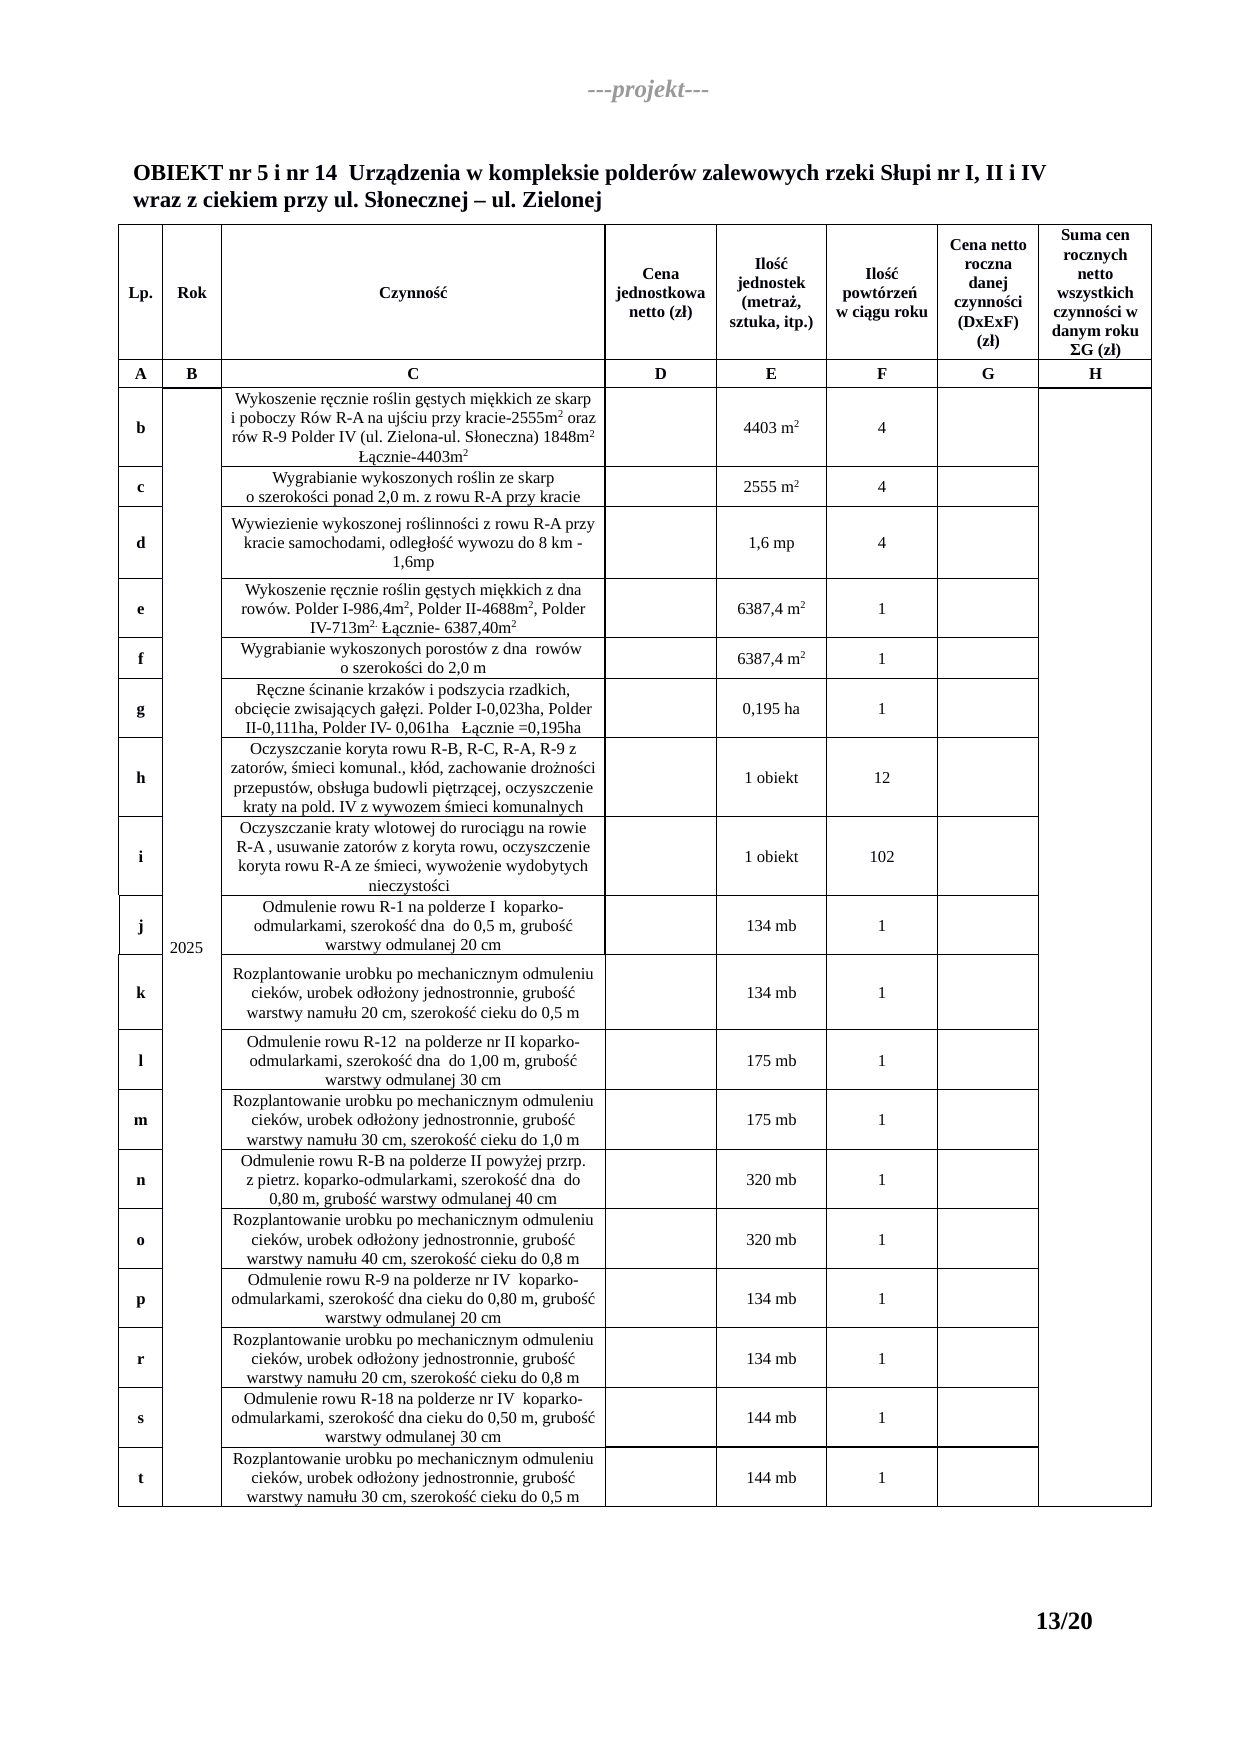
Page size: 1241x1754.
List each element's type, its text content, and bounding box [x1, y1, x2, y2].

table_cell [938, 679, 1038, 737]
table_header Ilość jednostek (metraż, sztuka, itp.) [717, 225, 826, 359]
table_cell 134 mb [717, 1269, 826, 1327]
table_cell [606, 679, 716, 737]
table_cell Ręczne ścinanie krzaków i podszycia rzadkich, obcięcie zwisających gałęzi. Polder I-0,023ha, Polder II-0,111ha, Polder IV- 0,061ha Łącznie =0,195ha [222, 679, 604, 737]
table_cell 4 [827, 467, 937, 506]
table_cell e [119, 579, 162, 637]
table_cell 1 [827, 679, 937, 737]
table_cell [606, 1090, 716, 1148]
table_cell [938, 738, 1038, 816]
table_cell Wykoszenie ręcznie roślin gęstych miękkich ze skarp i poboczy Rów R-A na ujściu przy kracie-2555m2 oraz rów R-9 Polder IV (ul. Zielona-ul. Słoneczna) 1848m2 Łącznie-4403m2 [222, 388, 604, 466]
table_cell [938, 1209, 1038, 1268]
table_cell [606, 1209, 716, 1268]
table_cell [606, 1150, 716, 1208]
table_cell b [119, 388, 162, 466]
table_cell [606, 579, 716, 637]
table_cell 1 [827, 1209, 937, 1268]
table_cell [938, 1448, 1038, 1506]
table_cell [938, 1388, 1038, 1446]
text OBIEKT nr 5 i nr 14 Urządzenia w kompleksie polderów zalewowych rzeki Słupi nr I, II i IV wraz z ciekiem przy ul. Słonecznej – ul. Zielonej [133, 159, 1092, 212]
table_cell 144 mb [717, 1448, 826, 1506]
table_cell [606, 738, 716, 816]
table_cell Rozplantowanie urobku po mechanicznym odmuleniu cieków, urobek odłożony jednostronnie, grubość warstwy namułu 40 cm, szerokość cieku do 0,8 m [222, 1209, 605, 1268]
table_cell 4 [827, 388, 937, 466]
table_cell o [119, 1209, 162, 1268]
table_cell C [222, 360, 604, 387]
table_cell [1039, 389, 1151, 1506]
table_cell s [119, 1388, 162, 1446]
table_cell t [119, 1448, 162, 1506]
table_cell [938, 896, 1038, 954]
table_cell 175 mb [717, 1090, 826, 1148]
table_header Cena netto roczna danej czynności (DxExF) (zł) [938, 225, 1038, 359]
table_cell [606, 896, 716, 954]
table_cell Rozplantowanie urobku po mechanicznym odmuleniu cieków, urobek odłożony jednostronnie, grubość warstwy namułu 20 cm, szerokość cieku do 0,8 m [222, 1328, 605, 1387]
table_cell [606, 1269, 716, 1327]
table_cell 102 [827, 817, 937, 894]
table_cell 320 mb [717, 1209, 826, 1268]
table_cell F [827, 360, 937, 387]
table_cell Odmulenie rowu R-B na polderze II powyżej przrp. z pietrz. koparko-odmularkami, szerokość dna do 0,80 m, grubość warstwy odmulanej 40 cm [222, 1150, 605, 1208]
table_cell g [119, 679, 162, 737]
table_cell E [717, 360, 826, 387]
table_cell G [938, 360, 1038, 387]
table_cell i [119, 817, 162, 894]
table_cell Odmulenie rowu R-9 na polderze nr IV koparko-odmularkami, szerokość dna cieku do 0,80 m, grubość warstwy odmulanej 20 cm [222, 1269, 605, 1327]
table_cell 1 [827, 1090, 937, 1148]
table_cell D [606, 360, 716, 387]
table_cell m [119, 1090, 162, 1148]
table_cell p [119, 1269, 162, 1327]
table_cell [606, 955, 716, 1029]
table_cell Rozplantowanie urobku po mechanicznym odmuleniu cieków, urobek odłożony jednostronnie, grubość warstwy namułu 30 cm, szerokość cieku do 0,5 m [222, 1448, 605, 1506]
table_cell 320 mb [717, 1150, 826, 1208]
table_header Rok [163, 225, 221, 359]
table_header Czynność [222, 225, 604, 359]
table_cell Rozplantowanie urobku po mechanicznym odmuleniu cieków, urobek odłożony jednostronnie, grubość warstwy namułu 20 cm, szerokość cieku do 0,5 m [222, 955, 605, 1029]
table_cell Wygrabianie wykoszonych roślin ze skarp o szerokości ponad 2,0 m. z rowu R-A przy kracie [222, 467, 604, 506]
table_cell 0,195 ha [717, 679, 826, 737]
table_cell l [119, 1030, 162, 1089]
table_cell c [119, 467, 162, 506]
table_cell 134 mb [717, 955, 826, 1029]
table_cell [938, 1328, 1038, 1387]
table_cell [606, 467, 716, 506]
table_cell [938, 1090, 1038, 1148]
table_cell [606, 1328, 716, 1387]
table_cell 1 [827, 1269, 937, 1327]
table_header Suma cen rocznych netto wszystkich czynności w danym roku ƩG (zł) [1039, 225, 1151, 359]
table_cell [938, 955, 1038, 1029]
table_header Cena jednostkowa netto (zł) [606, 225, 716, 359]
table_cell 1 [827, 1388, 937, 1446]
table_cell 1 [827, 1150, 937, 1208]
table_cell B [163, 360, 221, 387]
table_cell [606, 388, 716, 466]
table_cell [938, 1030, 1038, 1089]
table_cell 144 mb [717, 1388, 826, 1446]
table_header Ilość powtórzeń w ciągu roku [827, 225, 937, 359]
table_cell [606, 507, 716, 577]
table_cell 1 [827, 955, 937, 1029]
table_cell d [119, 507, 162, 577]
table_cell Rozplantowanie urobku po mechanicznym odmuleniu cieków, urobek odłożony jednostronnie, grubość warstwy namułu 30 cm, szerokość cieku do 1,0 m [222, 1090, 605, 1148]
table_cell 2025 [163, 389, 221, 1506]
table_cell Odmulenie rowu R-1 na polderze I koparko-odmularkami, szerokość dna do 0,5 m, grubość warstwy odmulanej 20 cm [222, 896, 604, 954]
table_cell 1 [827, 896, 937, 954]
table_cell 6387,4 m2 [717, 579, 826, 637]
table_cell 6387,4 m2 [717, 638, 826, 677]
table_cell j [120, 896, 162, 954]
table_cell 1 [827, 1328, 937, 1387]
table_cell [606, 817, 716, 894]
table_cell Wygrabianie wykoszonych porostów z dna rowów o szerokości do 2,0 m [222, 638, 604, 677]
table_cell k [119, 955, 162, 1029]
table_cell 1 obiekt [717, 817, 826, 894]
table_cell [938, 467, 1038, 506]
table_cell 12 [827, 738, 937, 816]
table_cell 1 [827, 1030, 937, 1089]
table_cell [938, 579, 1038, 637]
table_cell 2555 m2 [717, 467, 826, 506]
table_cell 1 [827, 1448, 937, 1506]
table_cell 1 [827, 579, 937, 637]
table_cell 4403 m2 [717, 388, 826, 466]
table_cell Oczyszczanie koryta rowu R-B, R-C, R-A, R-9 z zatorów, śmieci komunal., kłód, zachowanie drożności przepustów, obsługa budowli piętrzącej, oczyszczenie kraty na pold. IV z wywozem śmieci komunalnych [222, 738, 604, 816]
table_cell [606, 638, 716, 677]
table_cell h [119, 738, 162, 816]
table_header Lp. [119, 225, 162, 359]
table_cell A [119, 360, 162, 387]
table_cell 1 [827, 638, 937, 677]
table_cell 1 obiekt [717, 738, 826, 816]
table_cell Wywiezienie wykoszonej roślinności z rowu R-A przy kracie samochodami, odległość wywozu do 8 km -1,6mp [222, 507, 604, 577]
table_cell Wykoszenie ręcznie roślin gęstych miękkich z dna rowów. Polder I-986,4m2, Polder II-4688m2, Polder IV-713m2. Łącznie- 6387,40m2 [222, 579, 604, 637]
table_cell Oczyszczanie kraty wlotowej do rurociągu na rowie R-A , usuwanie zatorów z koryta rowu, oczyszczenie koryta rowu R-A ze śmieci, wywożenie wydobytych nieczystości [222, 817, 604, 894]
table_cell f [119, 638, 162, 677]
table_cell [606, 1448, 716, 1506]
table_cell 4 [827, 507, 937, 577]
table_cell [938, 507, 1038, 577]
table_cell [938, 638, 1038, 677]
table_cell Odmulenie rowu R-12 na polderze nr II koparko-odmularkami, szerokość dna do 1,00 m, grubość warstwy odmulanej 30 cm [222, 1030, 605, 1089]
table_cell 134 mb [717, 1328, 826, 1387]
table_cell [938, 388, 1038, 466]
table_cell n [119, 1150, 162, 1208]
table_cell Odmulenie rowu R-18 na polderze nr IV koparko-odmularkami, szerokość dna cieku do 0,50 m, grubość warstwy odmulanej 30 cm [222, 1388, 605, 1446]
table_cell [938, 1150, 1038, 1208]
table_cell H [1039, 360, 1151, 387]
table_cell 1,6 mp [717, 507, 826, 577]
table_cell [606, 1388, 716, 1446]
table_cell 175 mb [717, 1030, 826, 1089]
table_cell 134 mb [717, 896, 826, 954]
table_cell [938, 1269, 1038, 1327]
table_cell r [119, 1328, 162, 1387]
table_cell [606, 1030, 716, 1089]
table_cell [938, 817, 1038, 894]
